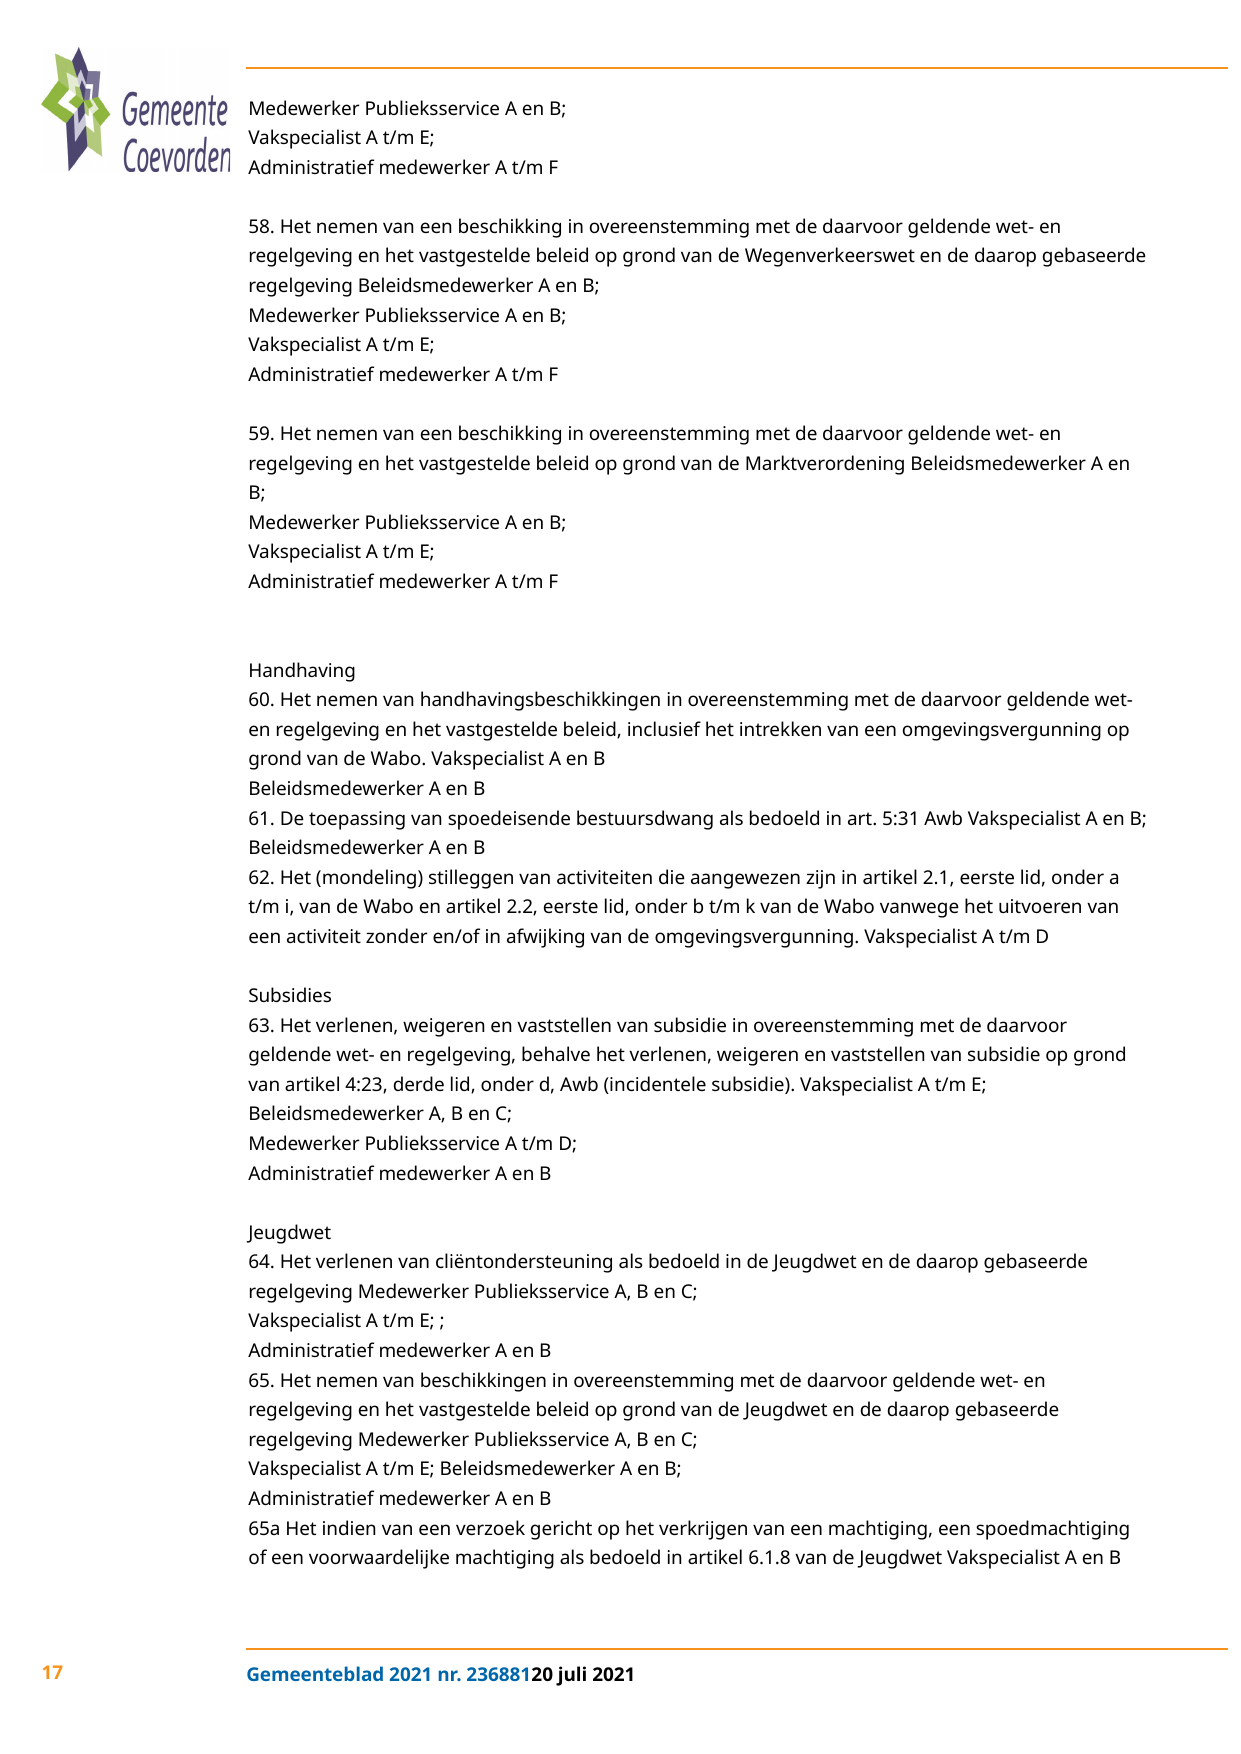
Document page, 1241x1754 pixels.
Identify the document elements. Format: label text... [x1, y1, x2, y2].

text Vakspecialist A t/m E; [248, 124, 1152, 150]
text Medewerker Publieksservice A t/m D; [248, 1130, 1152, 1156]
text Vakspecialist A t/m E; [248, 331, 1152, 357]
text Vakspecialist A t/m E; ; [248, 1308, 1152, 1333]
text 58. Het nemen van een beschikking in overeenstemming met de daarvoor geldende wet- en regelgeving en het vastgestelde beleid op grond van de Wegenverkeerswet en de daarop gebaseerde regelgeving Beleidsmedewerker A en B; [248, 213, 1152, 298]
text 63. Het verlenen, weigeren en vaststellen van subsidie in overeenstemming met de daarvoor geldende wet- en regelgeving, behalve het verlenen, weigeren en vaststellen van subsidie op grond van artikel 4:23, derde lid, onder d, Awb (incidentele subsidie). Vakspecialist A t/m E; [248, 1012, 1152, 1097]
text Administratief medewerker A en B [248, 1160, 1152, 1186]
text Beleidsmedewerker A en B [248, 834, 1152, 860]
text Medewerker Publieksservice A en B; [248, 509, 1152, 535]
text Jeugdwet [248, 1219, 1152, 1245]
text 62. Het (mondeling) stilleggen van activiteiten die aangewezen zijn in artikel 2.1, eerste lid, onder a t/m i, van de Wabo en artikel 2.2, eerste lid, onder b t/m k van de Wabo vanwege het uitvoeren van een activiteit zonder en/of in afwijking van de omgevingsvergunning. Vakspecialist A t/m D [248, 864, 1152, 949]
text 60. Het nemen van handhavingsbeschikkingen in overeenstemming met de daarvoor geldende wet- en regelgeving en het vastgestelde beleid, inclusief het intrekken van een omgevingsvergunning op grond van de Wabo. Vakspecialist A en B [248, 686, 1152, 771]
text 59. Het nemen van een beschikking in overeenstemming met de daarvoor geldende wet- en regelgeving en het vastgestelde beleid op grond van de Marktverordening Beleidsmedewerker A en B; [248, 420, 1152, 505]
text Vakspecialist A t/m E; Beleidsmedewerker A en B; [248, 1456, 1152, 1481]
text 65. Het nemen van beschikkingen in overeenstemming met de daarvoor geldende wet- en regelgeving en het vastgestelde beleid op grond van de Jeugdwet en de daarop gebaseerde regelgeving Medewerker Publieksservice A, B en C; [248, 1367, 1152, 1452]
text 61. De toepassing van spoedeisende bestuursdwang als bedoeld in art. 5:31 Awb Vakspecialist A en B; [248, 805, 1152, 831]
text Administratief medewerker A en B [248, 1485, 1152, 1511]
text Administratief medewerker A t/m F [248, 154, 1152, 180]
text Subsidies [248, 982, 1152, 1008]
text Medewerker Publieksservice A en B; [248, 95, 1152, 121]
text 64. Het verlenen van cliëntondersteuning als bedoeld in de Jeugdwet en de daarop gebaseerde regelgeving Medewerker Publieksservice A, B en C; [248, 1248, 1152, 1304]
text Administratief medewerker A t/m F [248, 568, 1152, 594]
text Medewerker Publieksservice A en B; [248, 302, 1152, 328]
text 65a Het indien van een verzoek gericht op het verkrijgen van een machtiging, een spoedmachtiging of een voorwaardelijke machtiging als bedoeld in artikel 6.1.8 van de Jeugdwet Vakspecialist A en B [248, 1515, 1152, 1570]
text Administratief medewerker A t/m F [248, 361, 1152, 387]
text Vakspecialist A t/m E; [248, 538, 1152, 564]
text Beleidsmedewerker A, B en C; [248, 1101, 1152, 1126]
picture [41, 47, 231, 172]
text Administratief medewerker A en B [248, 1337, 1152, 1363]
text Handhaving [248, 657, 1152, 683]
text Beleidsmedewerker A en B [248, 775, 1152, 801]
